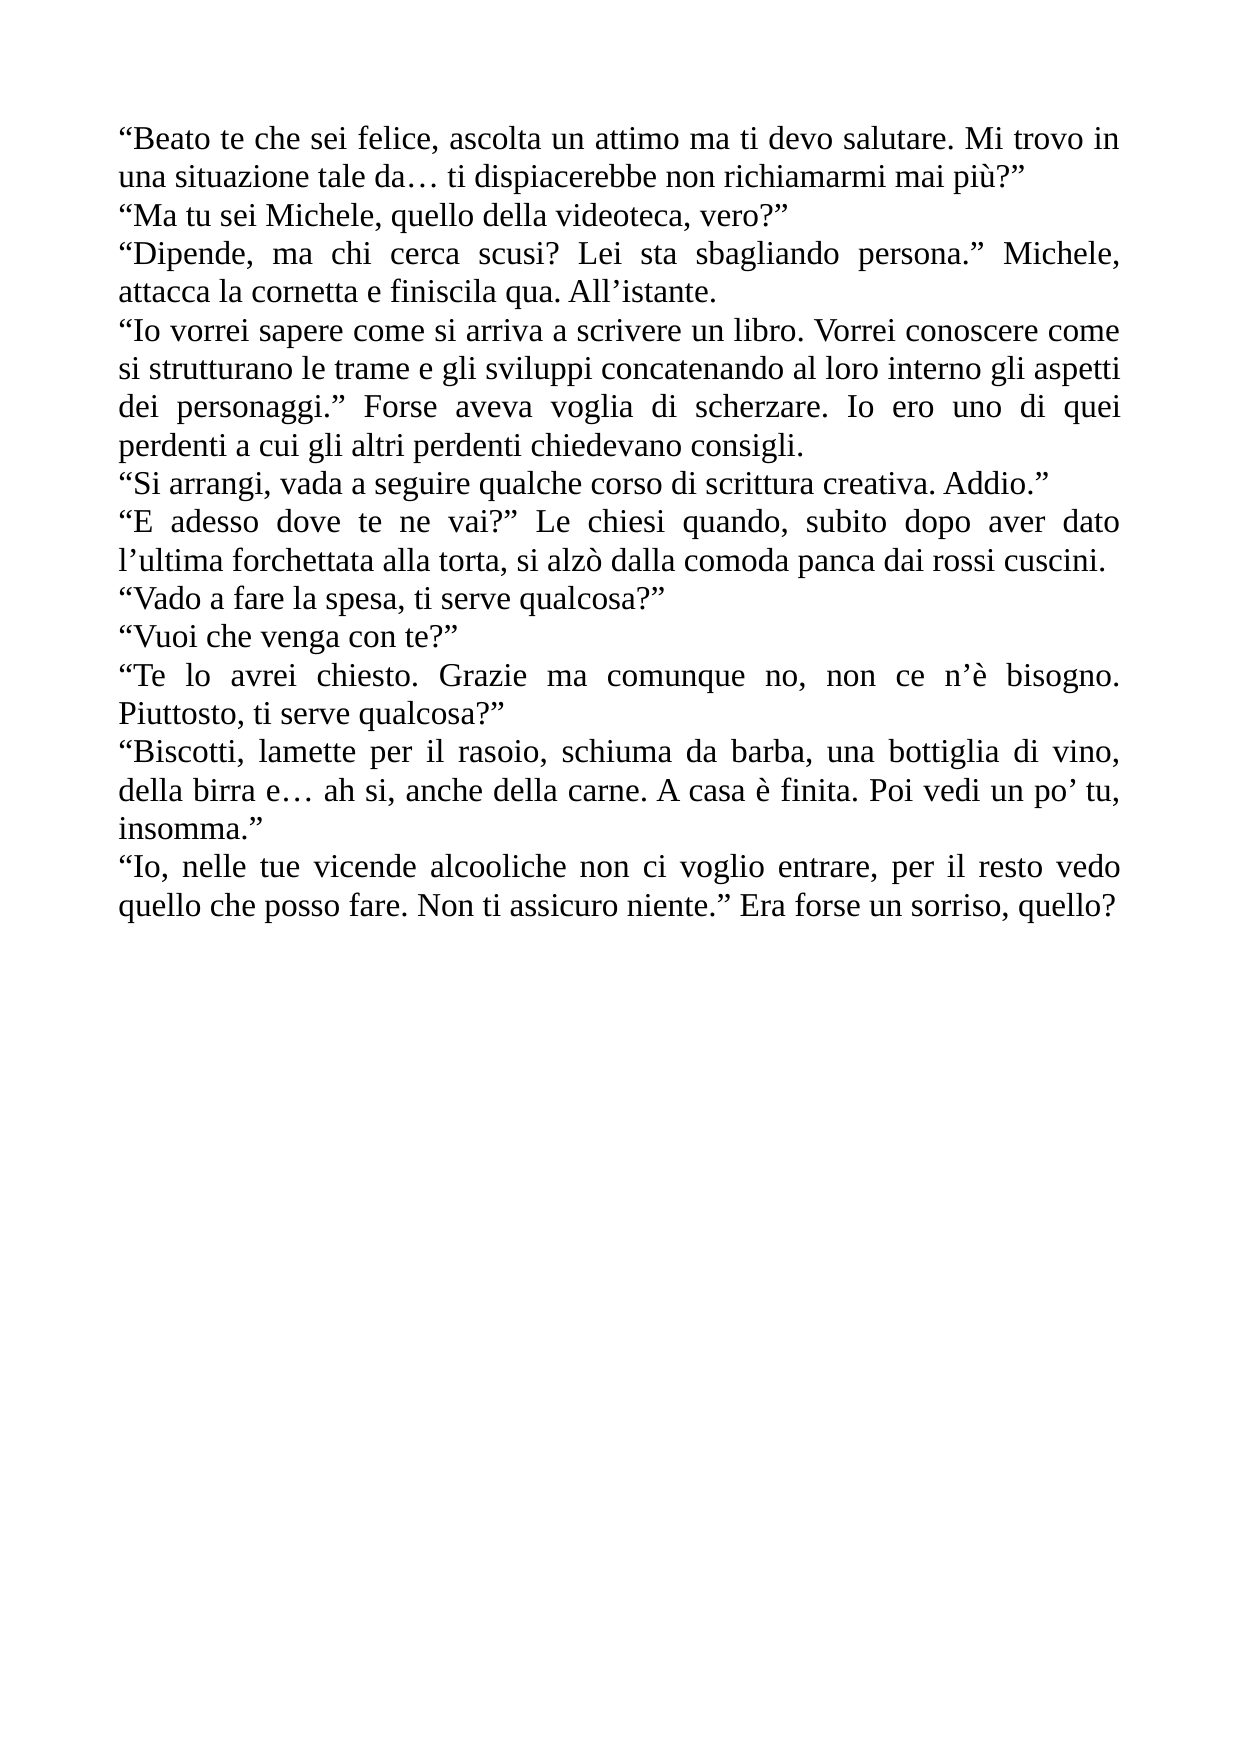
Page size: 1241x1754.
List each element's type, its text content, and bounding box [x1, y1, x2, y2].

text “Io, nelle tue vicende alcooliche non ci voglio entrare, per il resto vedo quello che posso fare. Non ti assicuro niente.” Era forse un sorriso, quello? [118, 846, 1122, 923]
text “Beato te che sei felice, ascolta un attimo ma ti devo salutare. Mi trovo in una situazione tale da… ti dispiacerebbe non richiamarmi mai più?” [118, 118, 1122, 195]
text “Vado a fare la spesa, ti serve qualcosa?” [118, 578, 1122, 616]
text “Dipende, ma chi cerca scusi? Lei sta sbagliando persona.” Michele, attacca la cornetta e finiscila qua. All’istante. [118, 233, 1122, 310]
text “E adesso dove te ne vai?” Le chiesi quando, subito dopo aver dato l’ultima forchettata alla torta, si alzò dalla comoda panca dai rossi cuscini. [118, 501, 1122, 578]
text “Si arrangi, vada a seguire qualche corso di scrittura creativa. Addio.” [118, 463, 1122, 501]
text “Vuoi che venga con te?” [118, 616, 1122, 655]
text “Biscotti, lamette per il rasoio, schiuma da barba, una bottiglia di vino, della birra e… ah si, anche della carne. A casa è finita. Poi vedi un po’ tu, insomma.” [118, 731, 1122, 846]
text “Te lo avrei chiesto. Grazie ma comunque no, non ce n’è bisogno. Piuttosto, ti serve qualcosa?” [118, 655, 1122, 731]
text “Ma tu sei Michele, quello della videoteca, vero?” [118, 195, 1122, 233]
text “Io vorrei sapere come si arriva a scrivere un libro. Vorrei conoscere come si strutturano le trame e gli sviluppi concatenando al loro interno gli aspetti dei personaggi.” Forse aveva voglia di scherzare. Io ero uno di quei perdenti a cui gli altri perdenti chiedevano consigli. [118, 310, 1122, 463]
